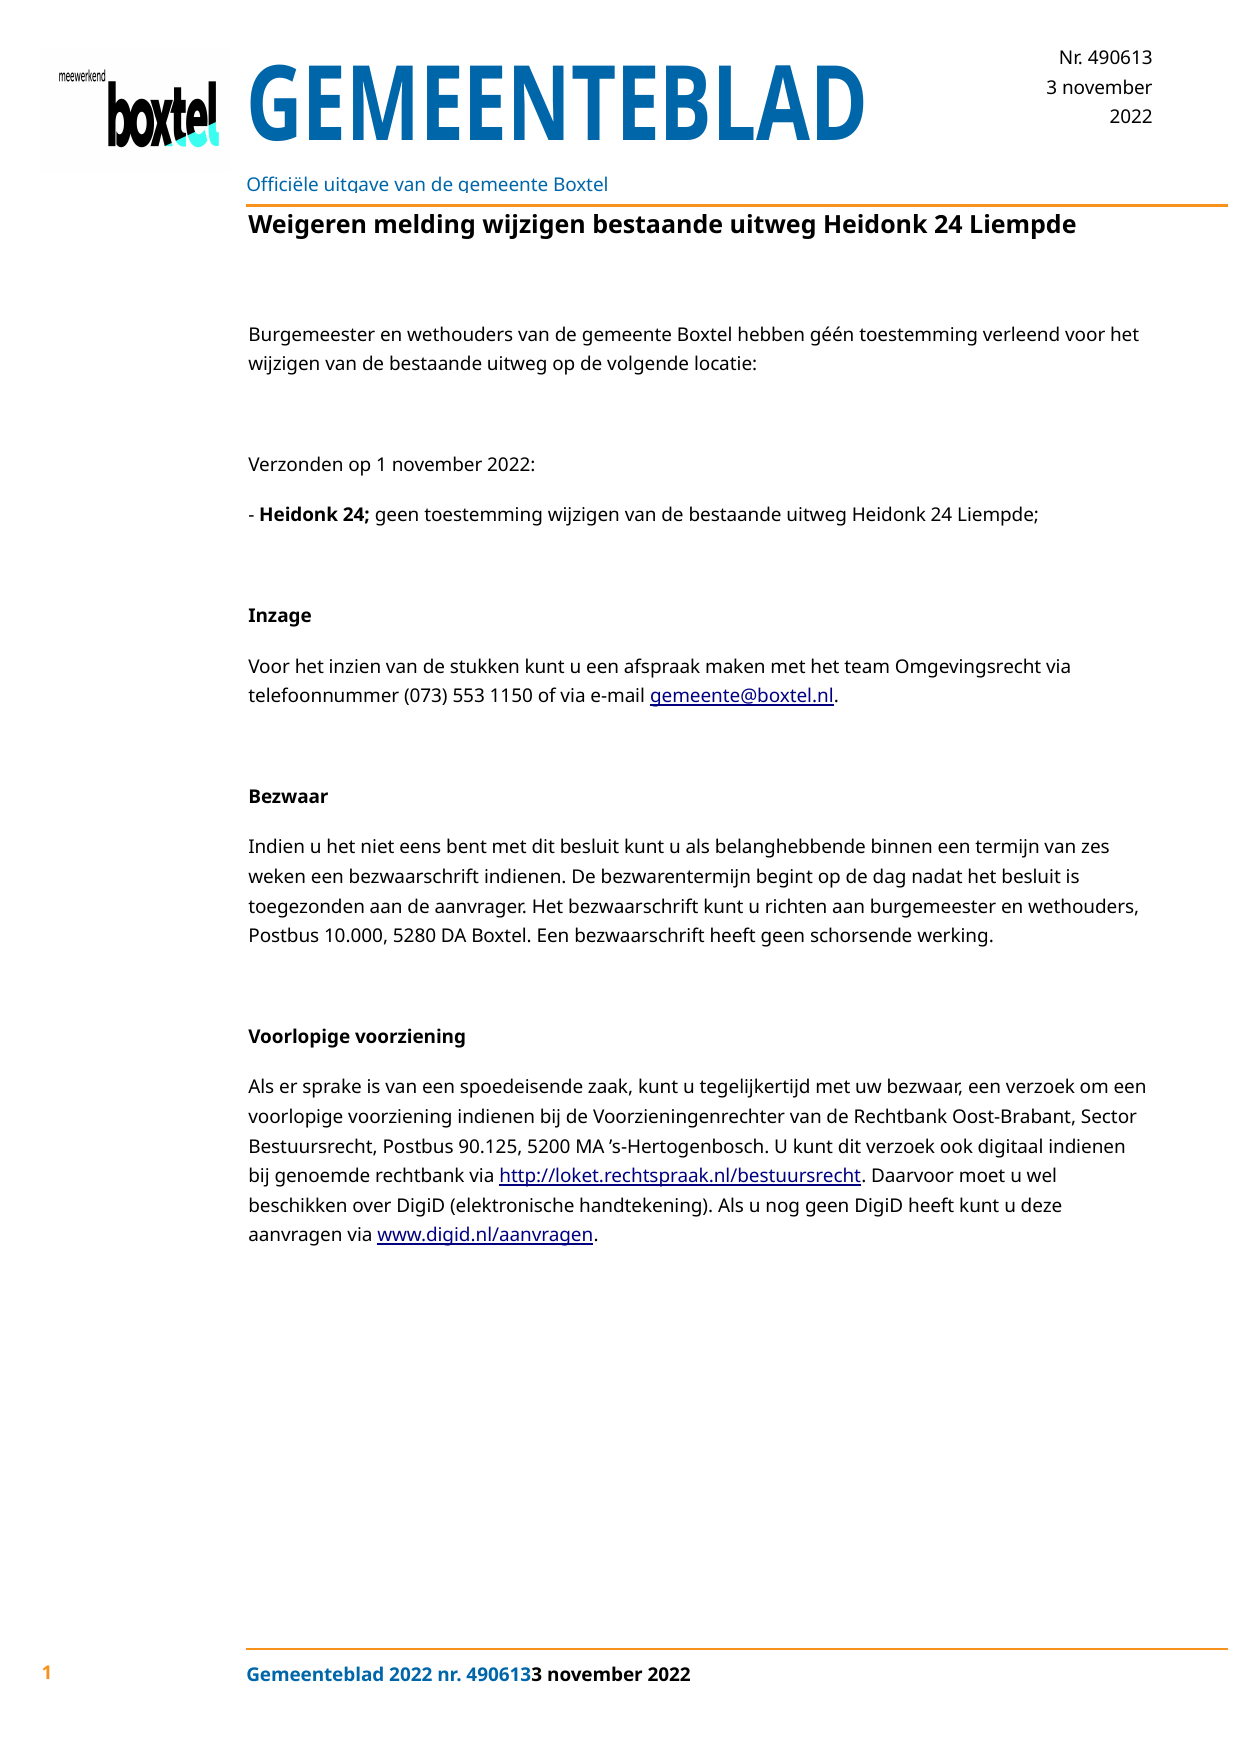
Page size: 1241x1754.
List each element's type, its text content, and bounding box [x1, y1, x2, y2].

text Bezwaar [248, 783, 1152, 809]
text Burgemeester en wethouders van de gemeente Boxtel hebben géén toestemming verleend voor het wijzigen van de bestaande uitweg op de volgende locatie: [248, 321, 1152, 376]
picture [41, 47, 231, 172]
text Inzage [248, 602, 1152, 628]
text Verzonden op 1 november 2022: [248, 451, 1152, 477]
text Weigeren melding wijzigen bestaande uitweg Heidonk 24 Liempde [248, 207, 1152, 241]
text - Heidonk 24; geen toestemming wijzigen van de bestaande uitweg Heidonk 24 Liempde; [248, 502, 1152, 527]
text Indien u het niet eens bent met dit besluit kunt u als belanghebbende binnen een termijn van zes weken een bezwaarschrift indienen. De bezwarentermijn begint op de dag nadat het besluit is toegezonden aan de aanvrager. Het bezwaarschrift kunt u richten aan burgemeester en wethouders, Postbus 10.000, 5280 DA Boxtel. Een bezwaarschrift heeft geen schorsende werking. [248, 834, 1152, 948]
text Voorlopige voorziening [248, 1023, 1152, 1049]
text Voor het inzien van de stukken kunt u een afspraak maken met het team Omgevingsrecht via telefoonnummer (073) 553 1150 of via e-mail gemeente@boxtel.nl. [248, 653, 1152, 708]
text Als er sprake is van een spoedeisende zaak, kunt u tegelijkertijd met uw bezwaar, een verzoek om een voorlopige voorziening indienen bij de Voorzieningenrechter van de Rechtbank Oost-Brabant, Sector Bestuursrecht, Postbus 90.125, 5200 MA ’s-Hertogenbosch. U kunt dit verzoek ook digitaal indienen bij genoemde rechtbank via http://loket.rechtspraak.nl/bestuursrecht. Daarvoor moet u wel beschikken over DigiD (elektronische handtekening). Als u nog geen DigiD heeft kunt u deze aanvragen via www.digid.nl/aanvragen. [248, 1074, 1152, 1247]
